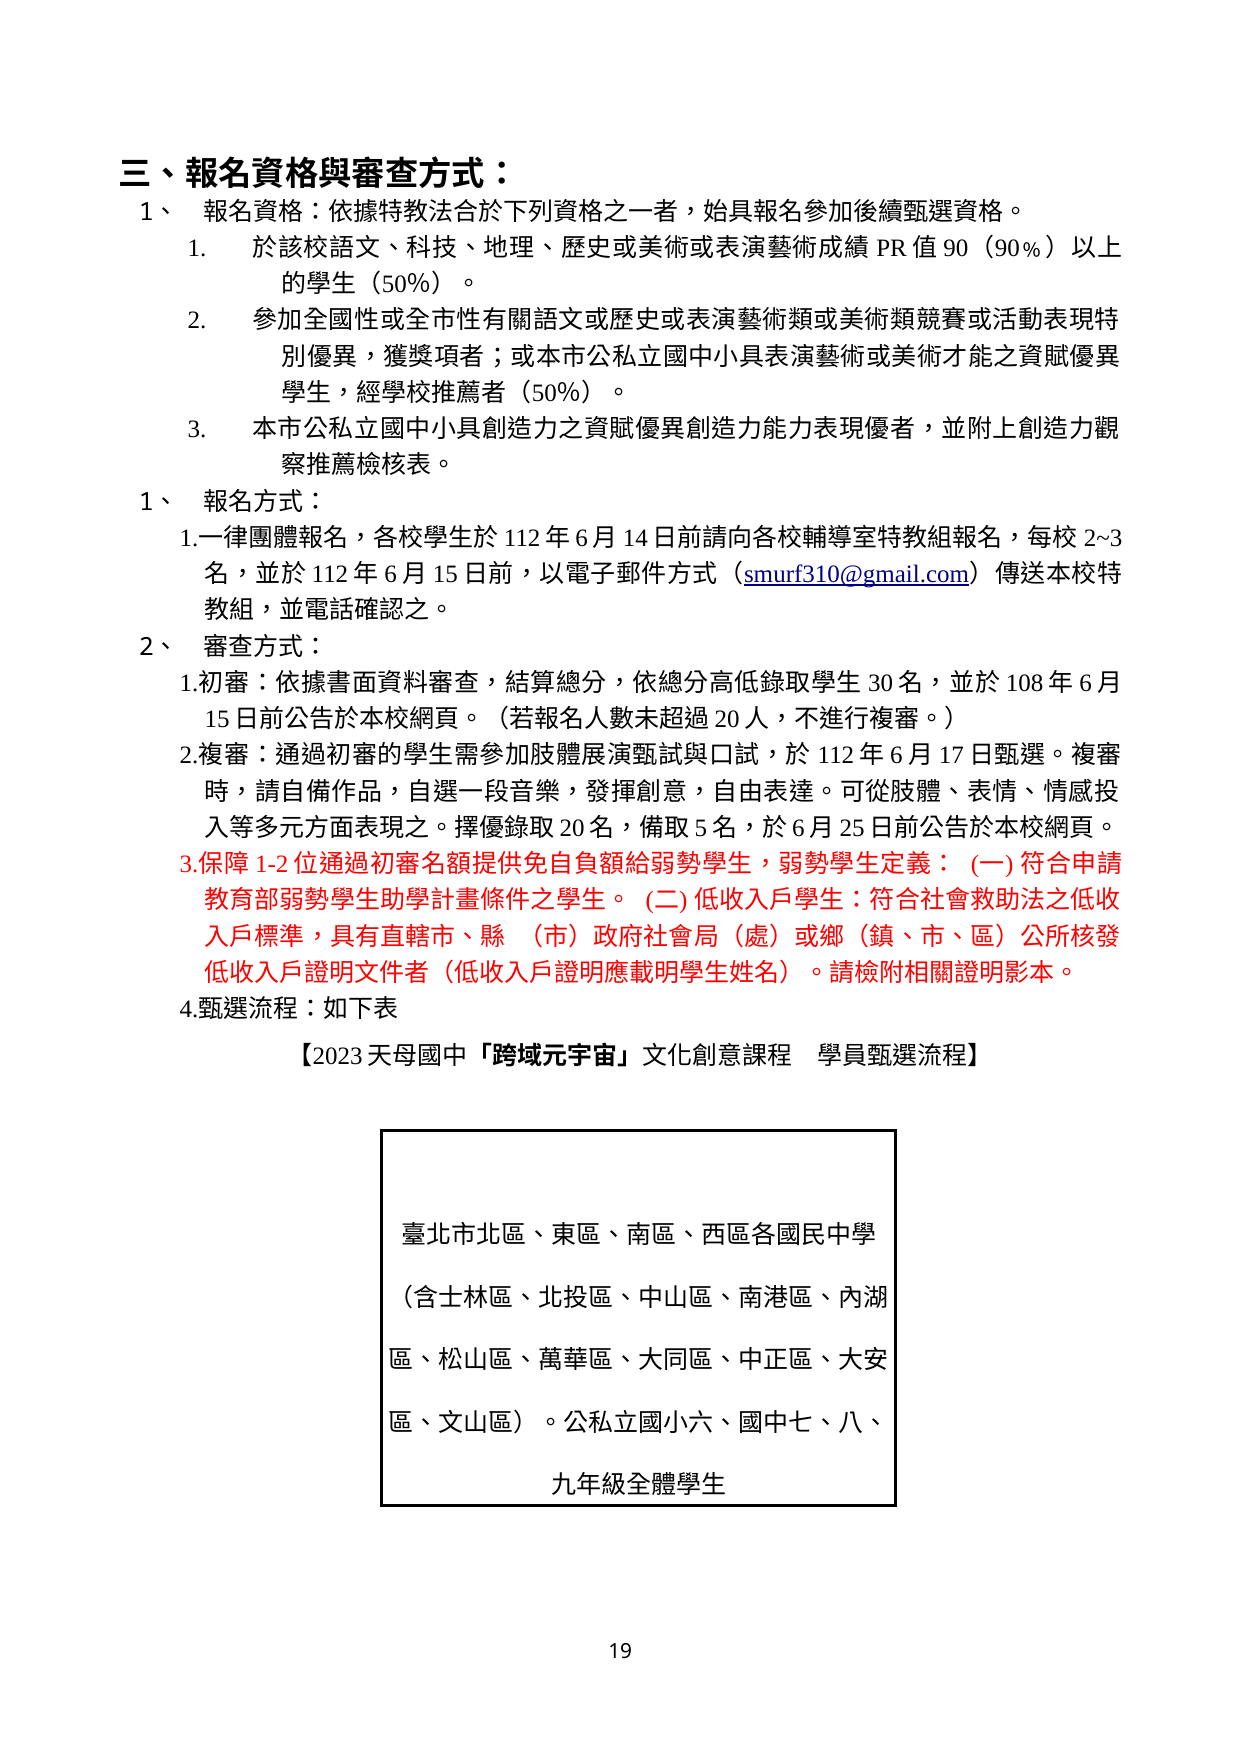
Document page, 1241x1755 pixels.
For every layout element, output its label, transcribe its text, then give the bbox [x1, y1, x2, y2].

table_header [373, 1129, 380, 1504]
text 【2023天母國中「跨域元宇宙」文化創意課程 學員甄選流程】 [128, 1035, 1122, 1072]
table_header [332, 1129, 373, 1504]
table_header 臺北市北區、東區、南區、西區各國民中學（含士林區、北投區、中山區、南港區、內湖區、松山區、萬華區、大同區、中正區、大安區、文山區）。公私立國小六、國中七、八、九年級全體學生 [383, 1132, 894, 1504]
table_header [291, 1129, 332, 1504]
list 本市公私立國中小具創造力之資賦優異創造力能力表現優者，並附上創造力觀察推薦檢核表。 [187, 409, 1122, 481]
list 報名方式： [138, 481, 1122, 517]
list 於該校語文、科技、地理、歷史或美術或表演藝術成績PR值90（90﹪）以上的學生（50％）。 [187, 227, 1122, 300]
text 4.甄選流程：如下表 [168, 989, 1122, 1025]
table_header [949, 1129, 989, 1504]
list 審查方式： [138, 626, 1122, 662]
text 三、報名資格與審查方式： [118, 129, 1122, 191]
list 報名資格：依據特教法合於下列資格之一者，始具報名參加後續甄選資格。 [138, 191, 1122, 227]
table_header [1031, 1129, 1072, 1504]
table_header [210, 1129, 250, 1504]
text 2.複審：通過初審的學生需參加肢體展演甄試與口試，於112年6月17日甄選。複審時，請自備作品，自選一段音樂，發揮創意，自由表達。可從肢體、表情、情感投入等多元方面表現之。擇優錄取20名，備取5名，於6月25日前公告於本校網頁。 [179, 735, 1122, 844]
table_header [908, 1129, 948, 1504]
table_header [897, 1129, 907, 1504]
table_header [990, 1129, 1031, 1504]
table_header [250, 1129, 291, 1504]
text 1.初審：依據書面資料審查，結算總分，依總分高低錄取學生30名，並於108年6月15日前公告於本校網頁。（若報名人數未超過20人，不進行複審。） [179, 662, 1122, 735]
list 參加全國性或全市性有關語文或歷史或表演藝術類或美術類競賽或活動表現特別優異，獲獎項者；或本市公私立國中小具表演藝術或美術才能之資賦優異學生，經學校推薦者（50％）。 [187, 300, 1122, 409]
text 3.保障1-2位通過初審名額提供免自負額給弱勢學生，弱勢學生定義： (一) 符合申請教育部弱勢學生助學計畫條件之學生。 (二) 低收入戶學生：符合社會救助法之低收入戶標準，具有直轄市、縣 （市）政府社會局（處）或鄉（鎮、市、區）公所核發低收入戶證明文件者（低收入戶證明應載明學生姓名）。請檢附相關證明影本。 [179, 844, 1122, 989]
table_header [169, 1129, 209, 1504]
text 1.一律團體報名，各校學生於112年6月14日前請向各校輔導室特教組報名，每校2~3名，並於112年6月15日前，以電子郵件方式（smurf310@gmail.com）傳送本校特教組，並電話確認之。 [179, 517, 1122, 626]
